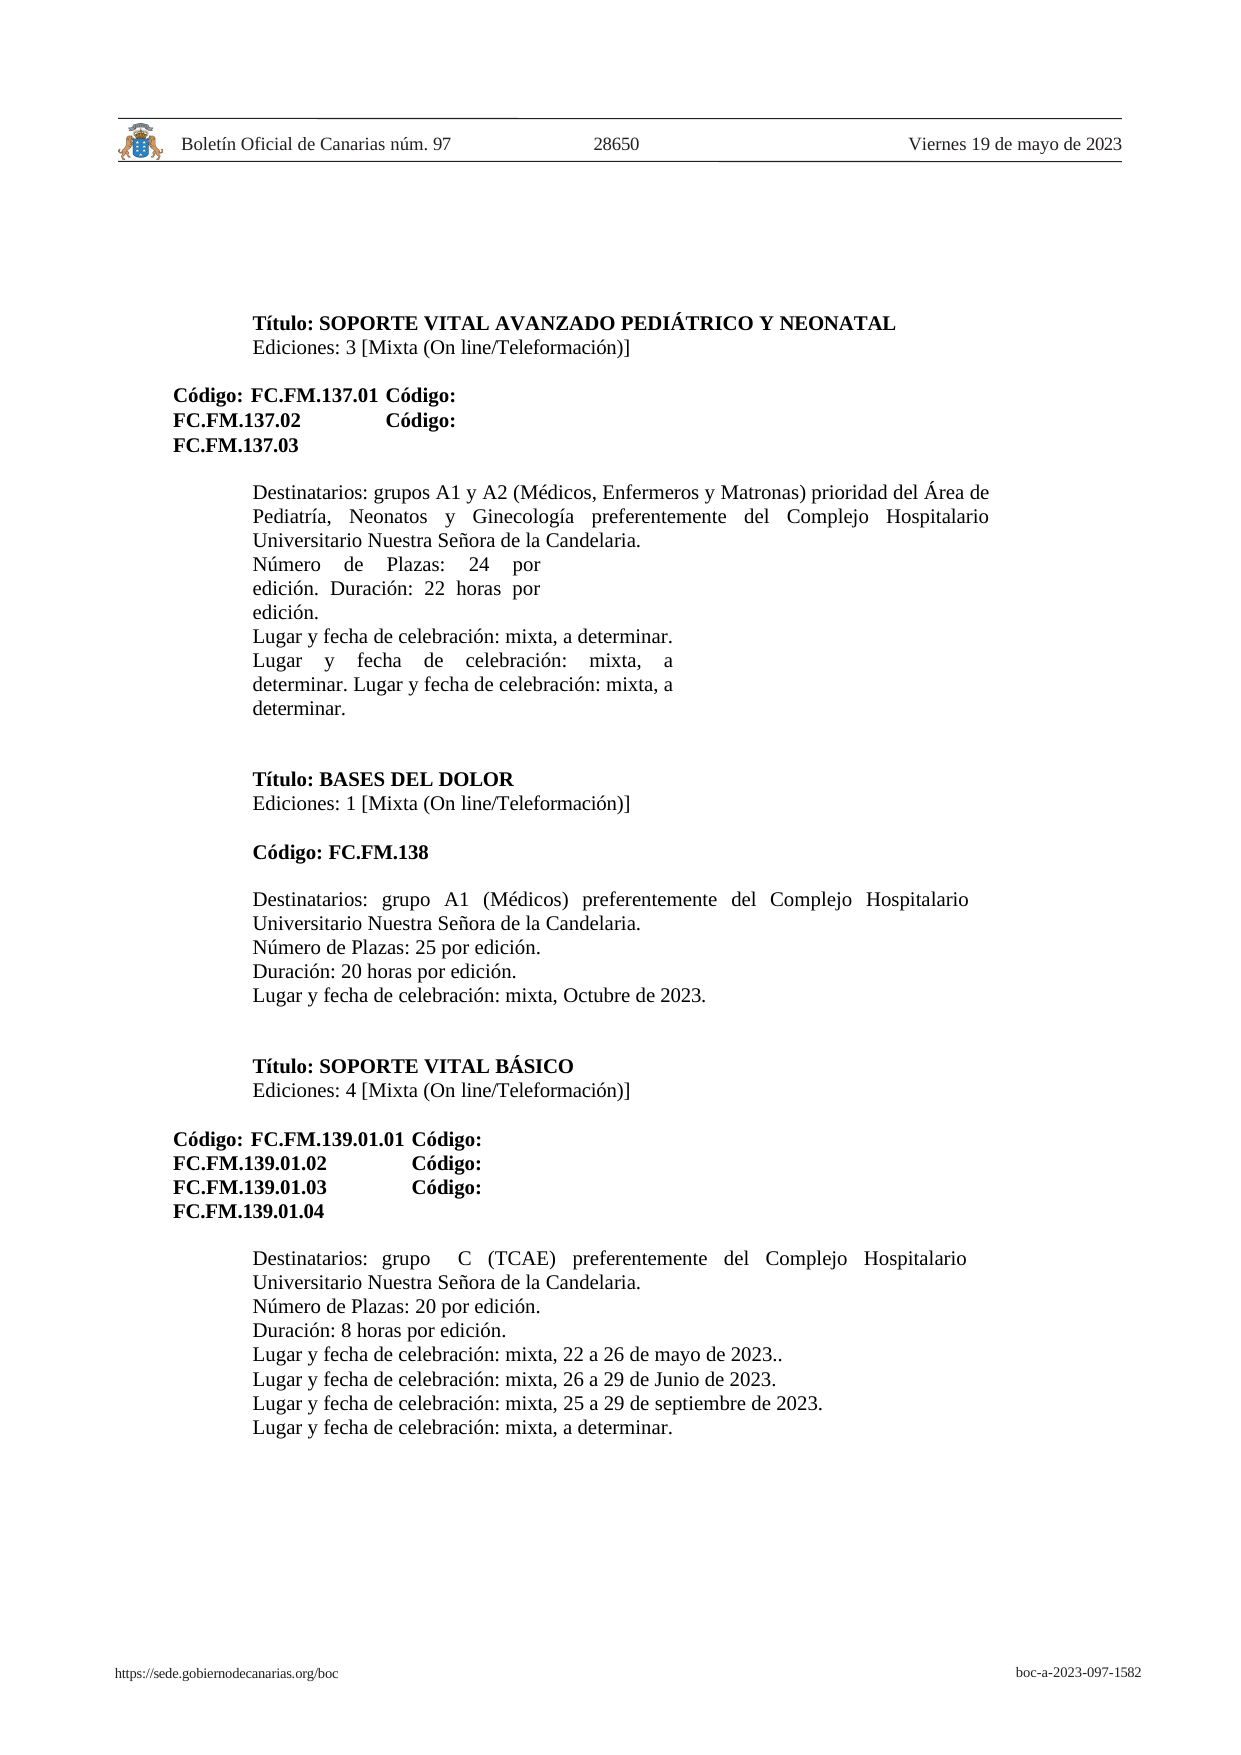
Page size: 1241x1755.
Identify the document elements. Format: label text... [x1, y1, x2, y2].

text Número de Plazas: 24 por edición. Duración: 22 horas por edición. [252, 552, 540, 624]
subtitle Título: BASES DEL DOLOR [252, 768, 1066, 792]
text Lugar y fecha de celebración: mixta, a determinar. Lugar y fecha de celebración: mixta, a determinar. Lugar y fecha de celebración: mixta, a determinar. [252, 624, 673, 720]
subtitle Código: FC.FM.137.01 Código: FC.FM.137.02 Código: FC.FM.137.03 [173, 383, 456, 457]
text Número de Plazas: 25 por edición. Duración: 20 horas por edición. [252, 935, 603, 983]
subtitle Título: SOPORTE VITAL BÁSICO [252, 1055, 1066, 1079]
subtitle Código: FC.FM.138 [252, 840, 1066, 864]
text Destinatarios: grupos A1 y A2 (Médicos, Enfermeros y Matronas) prioridad del Área de Pediatría, Neonatos y Ginecología preferentemente del Complejo Hospitalario Universitario Nuestra Señora de la Candelaria. [252, 480, 990, 552]
text Lugar y fecha de celebración: mixta, Octubre de 2023. [252, 983, 1066, 1007]
subtitle Título: SOPORTE VITAL AVANZADO PEDIÁTRICO Y NEONATAL [252, 311, 1066, 335]
text Destinatarios: grupo C (TCAE) preferentemente del Complejo Hospitalario Universitario Nuestra Señora de la Candelaria. [252, 1246, 988, 1294]
text Ediciones: 4 [Mixta (On line/Teleformación)] [252, 1079, 1066, 1102]
text Destinatarios: grupo A1 (Médicos) preferentemente del Complejo Hospitalario Universitario Nuestra Señora de la Candelaria. [252, 887, 1066, 935]
text Ediciones: 3 [Mixta (On line/Teleformación)] [252, 335, 1066, 359]
text Lugar y fecha de celebración: mixta, 22 a 26 de mayo de 2023.. Lugar y fecha de celebración: mixta, 26 a 29 de Junio de 2023. Lugar y fecha de celebración: mixta, 25 a 29 de septiembre de 2023. Lugar y fecha de celebración: mixta, a determinar. [252, 1342, 824, 1439]
text Ediciones: 1 [Mixta (On line/Teleformación)] [252, 792, 1066, 815]
text Número de Plazas: 20 por edición. Duración: 8 horas por edición. [252, 1294, 603, 1342]
subtitle Código: FC.FM.139.01.01 Código: FC.FM.139.01.02 Código: FC.FM.139.01.03 Código: FC.FM.139.01.04 [173, 1127, 482, 1223]
